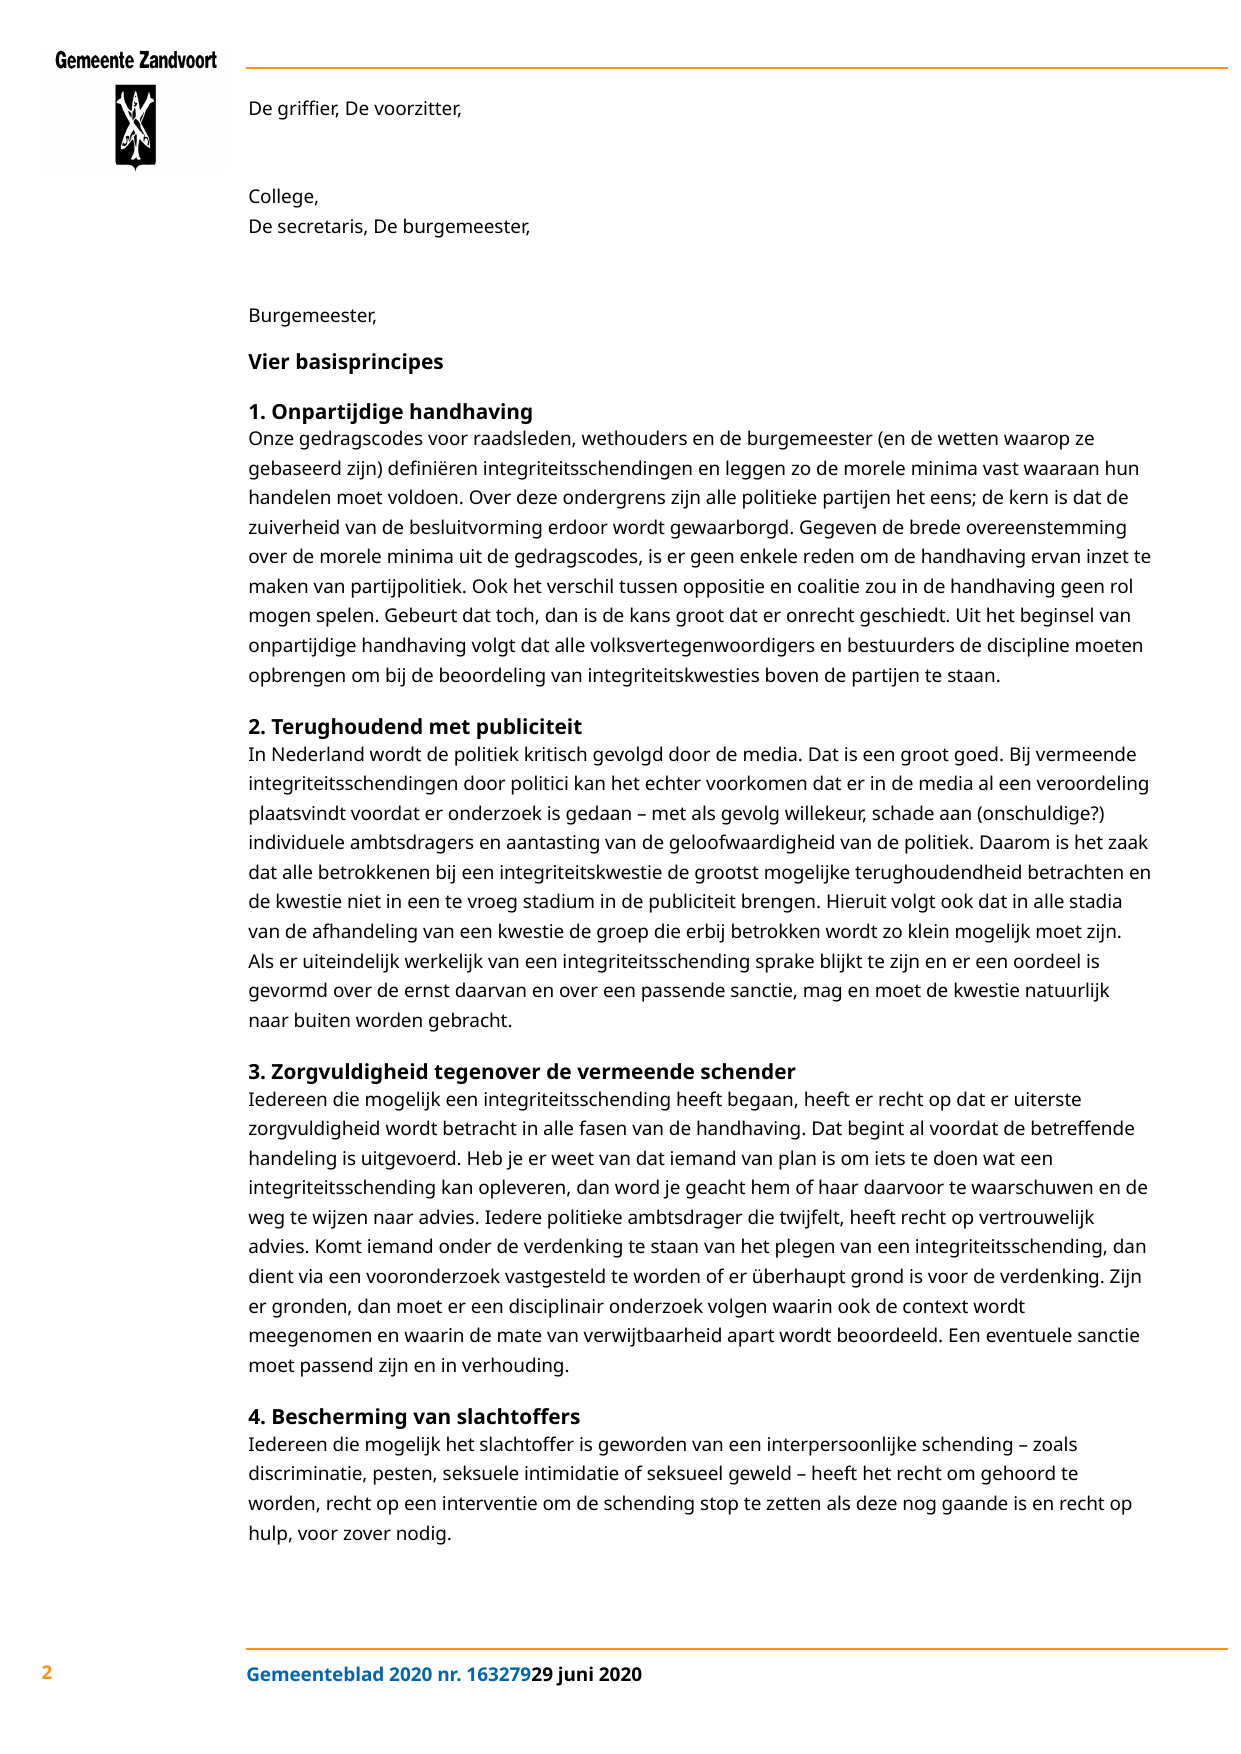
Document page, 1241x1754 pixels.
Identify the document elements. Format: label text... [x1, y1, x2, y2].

text College, [248, 183, 1152, 209]
text 3. Zorgvuldigheid tegenover de vermeende schender [248, 1057, 1152, 1086]
text Onze gedragscodes voor raadsleden, wethouders en de burgemeester (en de wetten waarop ze gebaseerd zijn) definiëren integriteitsschendingen en leggen zo de morele minima vast waaraan hun handelen moet voldoen. Over deze ondergrens zijn alle politieke partijen het eens; de kern is dat de zuiverheid van de besluitvorming erdoor wordt gewaarborgd. Gegeven de brede overeenstemming over de morele minima uit de gedragscodes, is er geen enkele reden om de handhaving ervan inzet te maken van partijpolitiek. Ook het verschil tussen oppositie en coalitie zou in de handhaving geen rol mogen spelen. Gebeurt dat toch, dan is de kans groot dat er onrecht geschiedt. Uit het beginsel van onpartijdige handhaving volgt dat alle volksvertegenwoordigers en bestuurders de discipline moeten opbrengen om bij de beoordeling van integriteitskwesties boven de partijen te staan. [248, 425, 1152, 688]
text Iedereen die mogelijk een integriteitsschending heeft begaan, heeft er recht op dat er uiterste zorgvuldigheid wordt betracht in alle fasen van de handhaving. Dat begint al voordat de betreffende handeling is uitgevoerd. Heb je er weet van dat iemand van plan is om iets te doen wat een integriteitsschending kan opleveren, dan word je geacht hem of haar daarvoor te waarschuwen en de weg te wijzen naar advies. Iedere politieke ambtsdrager die twijfelt, heeft recht op vertrouwelijk advies. Komt iemand onder de verdenking te staan van het plegen van een integriteitsschending, dan dient via een vooronderzoek vastgesteld te worden of er überhaupt grond is voor de verdenking. Zijn er gronden, dan moet er een disciplinair onderzoek volgen waarin ook de context wordt meegenomen en waarin de mate van verwijtbaarheid apart wordt beoordeeld. Een eventuele sanctie moet passend zijn en in verhouding. [248, 1086, 1152, 1378]
text Burgemeester, [248, 302, 1152, 328]
text 1. Onpartijdige handhaving [248, 397, 1152, 425]
text De secretaris, De burgemeester, [248, 213, 1152, 239]
text 4. Bescherming van slachtoffers [248, 1402, 1152, 1431]
text Iedereen die mogelijk het slachtoffer is geworden van een interpersoonlijke schending – zoals discriminatie, pesten, seksuele intimidatie of seksueel geweld – heeft het recht om gehoord te worden, recht op een interventie om de schending stop te zetten als deze nog gaande is en recht op hulp, voor zover nodig. [248, 1431, 1152, 1545]
text In Nederland wordt de politiek kritisch gevolgd door de media. Dat is een groot goed. Bij vermeende integriteitsschendingen door politici kan het echter voorkomen dat er in de media al een veroordeling plaatsvindt voordat er onderzoek is gedaan – met als gevolg willekeur, schade aan (onschuldige?) individuele ambtsdragers en aantasting van de geloofwaardigheid van de politiek. Daarom is het zaak dat alle betrokkenen bij een integriteitskwestie de grootst mogelijke terughoudendheid betrachten en de kwestie niet in een te vroeg stadium in de publiciteit brengen. Hieruit volgt ook dat in alle stadia van de afhandeling van een kwestie de groep die erbij betrokken wordt zo klein mogelijk moet zijn. Als er uiteindelijk werkelijk van een integriteitsschending sprake blijkt te zijn en er een oordeel is gevormd over de ernst daarvan en over een passende sanctie, mag en moet de kwestie natuurlijk naar buiten worden gebracht. [248, 741, 1152, 1033]
picture [41, 47, 231, 172]
text De griffier, De voorzitter, [248, 95, 1152, 121]
text Vier basisprincipes [248, 347, 1152, 376]
text 2. Terughoudend met publiciteit [248, 712, 1152, 741]
